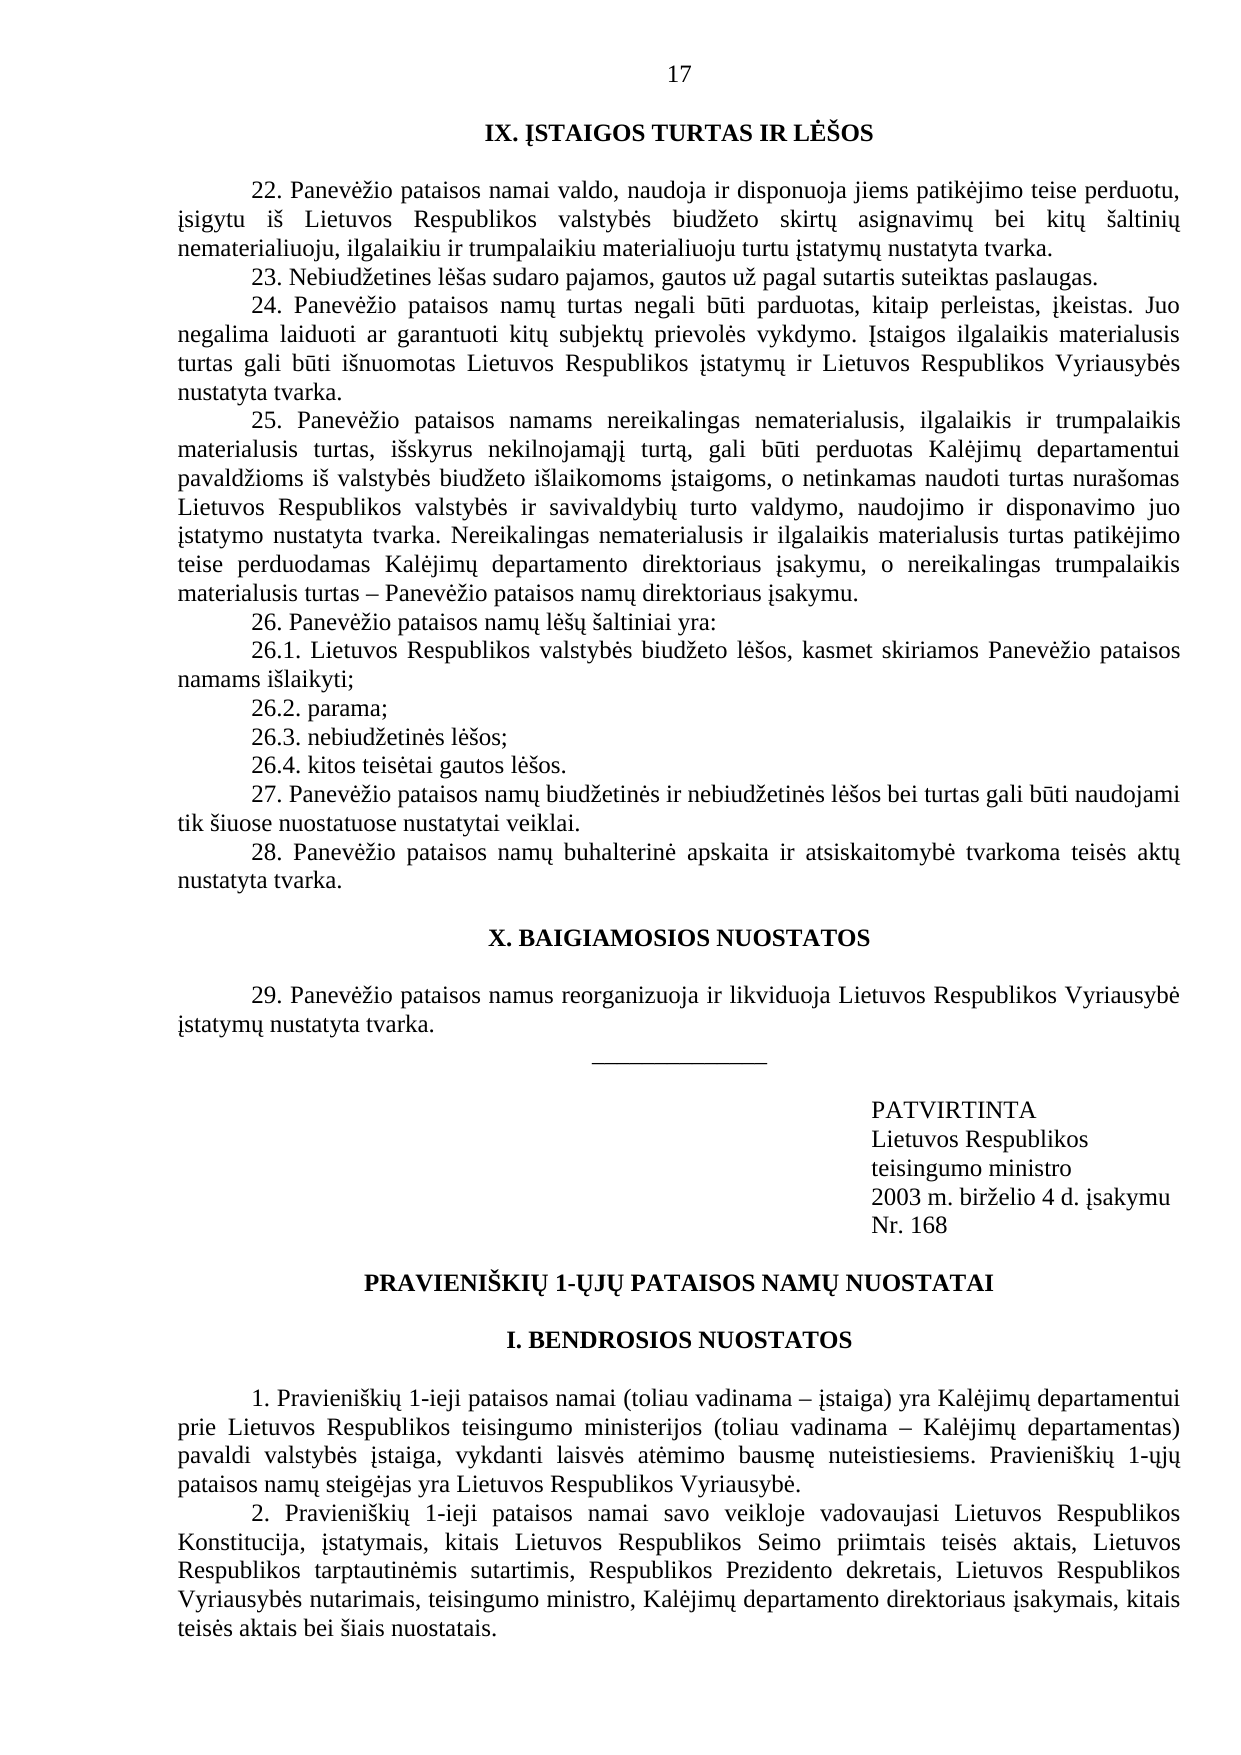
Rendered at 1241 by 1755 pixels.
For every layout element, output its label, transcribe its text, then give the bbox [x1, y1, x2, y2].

text 27. Panevėžio pataisos namų biudžetinės ir nebiudžetinės lėšos bei turtas gali būti naudojami tik šiuose nuostatuose nustatytai veiklai. [177, 779, 1181, 837]
text IX. ĮSTAIGOS TURTAS IR LĖŠOS [177, 118, 1181, 147]
text X. BAIGIAMOSIOS NUOSTATOS [177, 923, 1181, 952]
text PRAVIENIŠKIŲ 1-ŲJŲ PATAISOS NAMŲ NUOSTATAI [177, 1268, 1181, 1297]
text 26.2. parama; [177, 693, 1181, 722]
text ______________ [177, 1038, 1181, 1067]
text 2. Pravieniškių 1-ieji pataisos namai savo veikloje vadovaujasi Lietuvos Respublikos Konstitucija, įstatymais, kitais Lietuvos Respublikos Seimo priimtais teisės aktais, Lietuvos Respublikos tarptautinėmis sutartimis, Respublikos Prezidento dekretais, Lietuvos Respublikos Vyriausybės nutarimais, teisingumo ministro, Kalėjimų departamento direktoriaus įsakymais, kitais teisės aktais bei šiais nuostatais. [177, 1498, 1181, 1642]
text 26.1. Lietuvos Respublikos valstybės biudžeto lėšos, kasmet skiriamos Panevėžio pataisos namams išlaikyti; [177, 636, 1181, 693]
text PATVIRTINTA [797, 1096, 1181, 1124]
text Lietuvos Respublikos [797, 1124, 1181, 1153]
text 24. Panevėžio pataisos namų turtas negali būti parduotas, kitaip perleistas, įkeistas. Juo negalima laiduoti ar garantuoti kitų subjektų prievolės vykdymo. Įstaigos ilgalaikis materialusis turtas gali būti išnuomotas Lietuvos Respublikos įstatymų ir Lietuvos Respublikos Vyriausybės nustatyta tvarka. [177, 291, 1181, 406]
text 29. Panevėžio pataisos namus reorganizuoja ir likviduoja Lietuvos Respublikos Vyriausybė įstatymų nustatyta tvarka. [177, 981, 1181, 1038]
text 26.4. kitos teisėtai gautos lėšos. [177, 751, 1181, 779]
text I. BENDROSIOS NUOSTATOS [177, 1326, 1181, 1354]
text 23. Nebiudžetines lėšas sudaro pajamos, gautos už pagal sutartis suteiktas paslaugas. [177, 262, 1181, 291]
text 28. Panevėžio pataisos namų buhalterinė apskaita ir atsiskaitomybė tvarkoma teisės aktų nustatyta tvarka. [177, 837, 1181, 894]
text 2003 m. birželio 4 d. įsakymu [797, 1182, 1181, 1211]
text 1. Pravieniškių 1-ieji pataisos namai (toliau vadinama – įstaiga) yra Kalėjimų departamentui prie Lietuvos Respublikos teisingumo ministerijos (toliau vadinama – Kalėjimų departamentas) pavaldi valstybės įstaiga, vykdanti laisvės atėmimo bausmę nuteistiesiems. Pravieniškių 1-ųjų pataisos namų steigėjas yra Lietuvos Respublikos Vyriausybė. [177, 1383, 1181, 1498]
text 22. Panevėžio pataisos namai valdo, naudoja ir disponuoja jiems patikėjimo teise perduotu, įsigytu iš Lietuvos Respublikos valstybės biudžeto skirtų asignavimų bei kitų šaltinių nematerialiuoju, ilgalaikiu ir trumpalaikiu materialiuoju turtu įstatymų nustatyta tvarka. [177, 176, 1181, 262]
text 26.3. nebiudžetinės lėšos; [177, 722, 1181, 751]
text teisingumo ministro [797, 1153, 1181, 1182]
text 26. Panevėžio pataisos namų lėšų šaltiniai yra: [177, 607, 1181, 636]
text Nr. 168 [797, 1211, 1181, 1239]
text 25. Panevėžio pataisos namams nereikalingas nematerialusis, ilgalaikis ir trumpalaikis materialusis turtas, išskyrus nekilnojamąjį turtą, gali būti perduotas Kalėjimų departamentui pavaldžioms iš valstybės biudžeto išlaikomoms įstaigoms, o netinkamas naudoti turtas nurašomas Lietuvos Respublikos valstybės ir savivaldybių turto valdymo, naudojimo ir disponavimo juo įstatymo nustatyta tvarka. Nereikalingas nematerialusis ir ilgalaikis materialusis turtas patikėjimo teise perduodamas Kalėjimų departamento direktoriaus įsakymu, o nereikalingas trumpalaikis materialusis turtas – Panevėžio pataisos namų direktoriaus įsakymu. [177, 406, 1181, 607]
